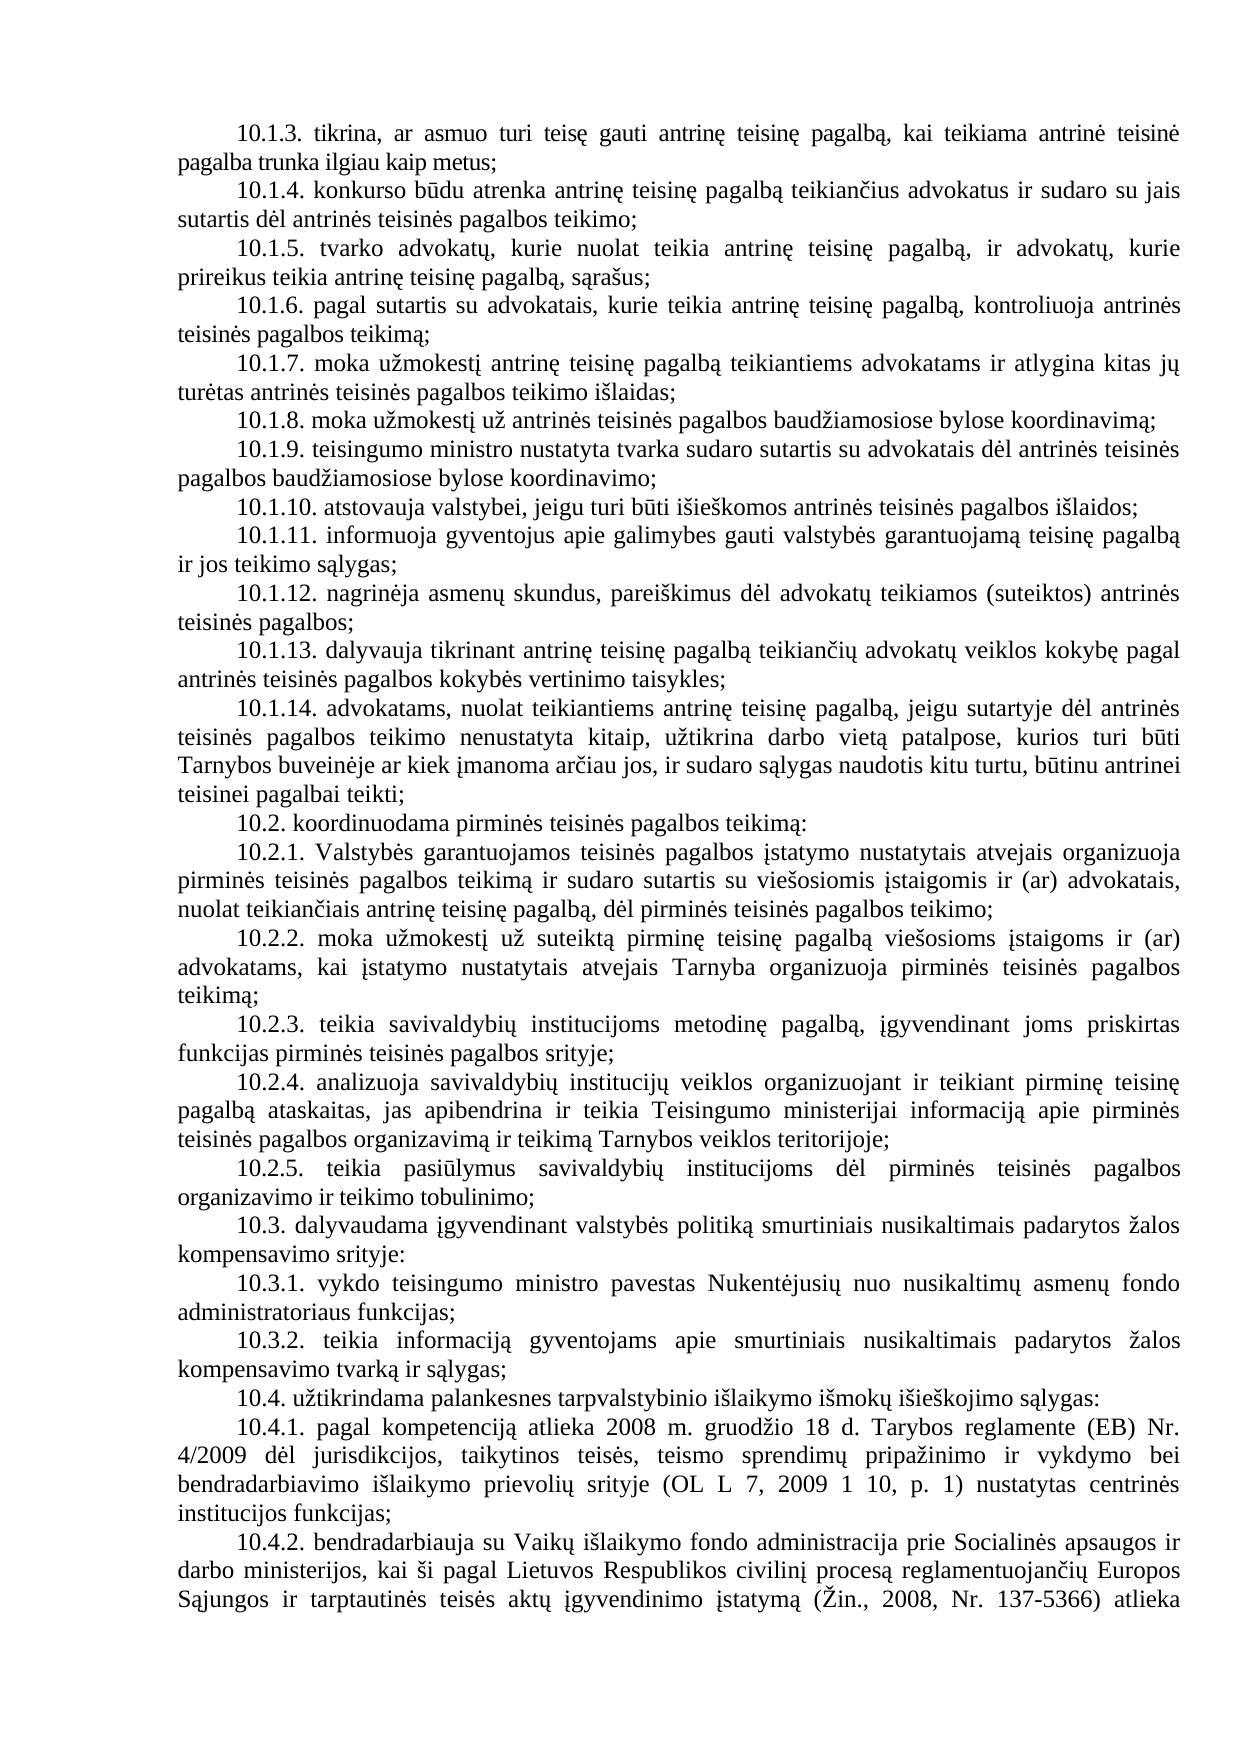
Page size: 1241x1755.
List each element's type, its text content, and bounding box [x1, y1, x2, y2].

text 10.1.7. moka užmokestį antrinę teisinę pagalbą teikiantiems advokatams ir atlygina kitas jų turėtas antrinės teisinės pagalbos teikimo išlaidas; [177, 348, 1181, 406]
text 10.1.4. konkurso būdu atrenka antrinę teisinę pagalbą teikiančius advokatus ir sudaro su jais sutartis dėl antrinės teisinės pagalbos teikimo; [177, 176, 1181, 233]
text 10.4. užtikrindama palankesnes tarpvalstybinio išlaikymo išmokų išieškojimo sąlygas: [177, 1383, 1181, 1412]
text 10.1.6. pagal sutartis su advokatais, kurie teikia antrinę teisinę pagalbą, kontroliuoja antrinės teisinės pagalbos teikimą; [177, 291, 1181, 348]
text 10.1.14. advokatams, nuolat teikiantiems antrinę teisinę pagalbą, jeigu sutartyje dėl antrinės teisinės pagalbos teikimo nenustatyta kitaip, užtikrina darbo vietą patalpose, kurios turi būti Tarnybos buveinėje ar kiek įmanoma arčiau jos, ir sudaro sąlygas naudotis kitu turtu, būtinu antrinei teisinei pagalbai teikti; [177, 693, 1181, 808]
text 10.2. koordinuodama pirminės teisinės pagalbos teikimą: [177, 808, 1181, 837]
text 10.1.10. atstovauja valstybei, jeigu turi būti išieškomos antrinės teisinės pagalbos išlaidos; [177, 492, 1181, 521]
text 10.1.8. moka užmokestį už antrinės teisinės pagalbos baudžiamosiose bylose koordinavimą; [177, 406, 1181, 434]
text 10.3.2. teikia informaciją gyventojams apie smurtiniais nusikaltimais padarytos žalos kompensavimo tvarką ir sąlygas; [177, 1326, 1181, 1383]
text 10.2.2. moka užmokestį už suteiktą pirminę teisinę pagalbą viešosioms įstaigoms ir (ar) advokatams, kai įstatymo nustatytais atvejais Tarnyba organizuoja pirminės teisinės pagalbos teikimą; [177, 923, 1181, 1009]
text 10.4.1. pagal kompetenciją atlieka 2008 m. gruodžio 18 d. Tarybos reglamente (EB) Nr. 4/2009 dėl jurisdikcijos, taikytinos teisės, teismo sprendimų pripažinimo ir vykdymo bei bendradarbiavimo išlaikymo prievolių srityje (OL L 7, 2009 1 10, p. 1) nustatytas centrinės institucijos funkcijas; [177, 1412, 1181, 1527]
text 10.4.2. bendradarbiauja su Vaikų išlaikymo fondo administracija prie Socialinės apsaugos ir darbo ministerijos, kai ši pagal Lietuvos Respublikos civilinį procesą reglamentuojančių Europos Sąjungos ir tarptautinės teisės aktų įgyvendinimo įstatymą (Žin., 2008, Nr. 137-5366) atlieka [177, 1527, 1181, 1613]
text 10.1.13. dalyvauja tikrinant antrinę teisinę pagalbą teikiančių advokatų veiklos kokybę pagal antrinės teisinės pagalbos kokybės vertinimo taisykles; [177, 636, 1181, 693]
text 10.2.3. teikia savivaldybių institucijoms metodinę pagalbą, įgyvendinant joms priskirtas funkcijas pirminės teisinės pagalbos srityje; [177, 1009, 1181, 1067]
text 10.1.5. tvarko advokatų, kurie nuolat teikia antrinę teisinę pagalbą, ir advokatų, kurie prireikus teikia antrinę teisinę pagalbą, sąrašus; [177, 233, 1181, 291]
text 10.3.1. vykdo teisingumo ministro pavestas Nukentėjusių nuo nusikaltimų asmenų fondo administratoriaus funkcijas; [177, 1268, 1181, 1326]
text 10.2.5. teikia pasiūlymus savivaldybių institucijoms dėl pirminės teisinės pagalbos organizavimo ir teikimo tobulinimo; [177, 1153, 1181, 1211]
text 10.1.11. informuoja gyventojus apie galimybes gauti valstybės garantuojamą teisinę pagalbą ir jos teikimo sąlygas; [177, 521, 1181, 578]
text 10.2.4. analizuoja savivaldybių institucijų veiklos organizuojant ir teikiant pirminę teisinę pagalbą ataskaitas, jas apibendrina ir teikia Teisingumo ministerijai informaciją apie pirminės teisinės pagalbos organizavimą ir teikimą Tarnybos veiklos teritorijoje; [177, 1067, 1181, 1153]
text 10.1.9. teisingumo ministro nustatyta tvarka sudaro sutartis su advokatais dėl antrinės teisinės pagalbos baudžiamosiose bylose koordinavimo; [177, 434, 1181, 492]
text 10.2.1. Valstybės garantuojamos teisinės pagalbos įstatymo nustatytais atvejais organizuoja pirminės teisinės pagalbos teikimą ir sudaro sutartis su viešosiomis įstaigomis ir (ar) advokatais, nuolat teikiančiais antrinę teisinę pagalbą, dėl pirminės teisinės pagalbos teikimo; [177, 837, 1181, 923]
text 10.1.3. tikrina, ar asmuo turi teisę gauti antrinę teisinę pagalbą, kai teikiama antrinė teisinė pagalba trunka ilgiau kaip metus; [177, 118, 1181, 176]
text 10.3. dalyvaudama įgyvendinant valstybės politiką smurtiniais nusikaltimais padarytos žalos kompensavimo srityje: [177, 1211, 1181, 1268]
text 10.1.12. nagrinėja asmenų skundus, pareiškimus dėl advokatų teikiamos (suteiktos) antrinės teisinės pagalbos; [177, 578, 1181, 636]
